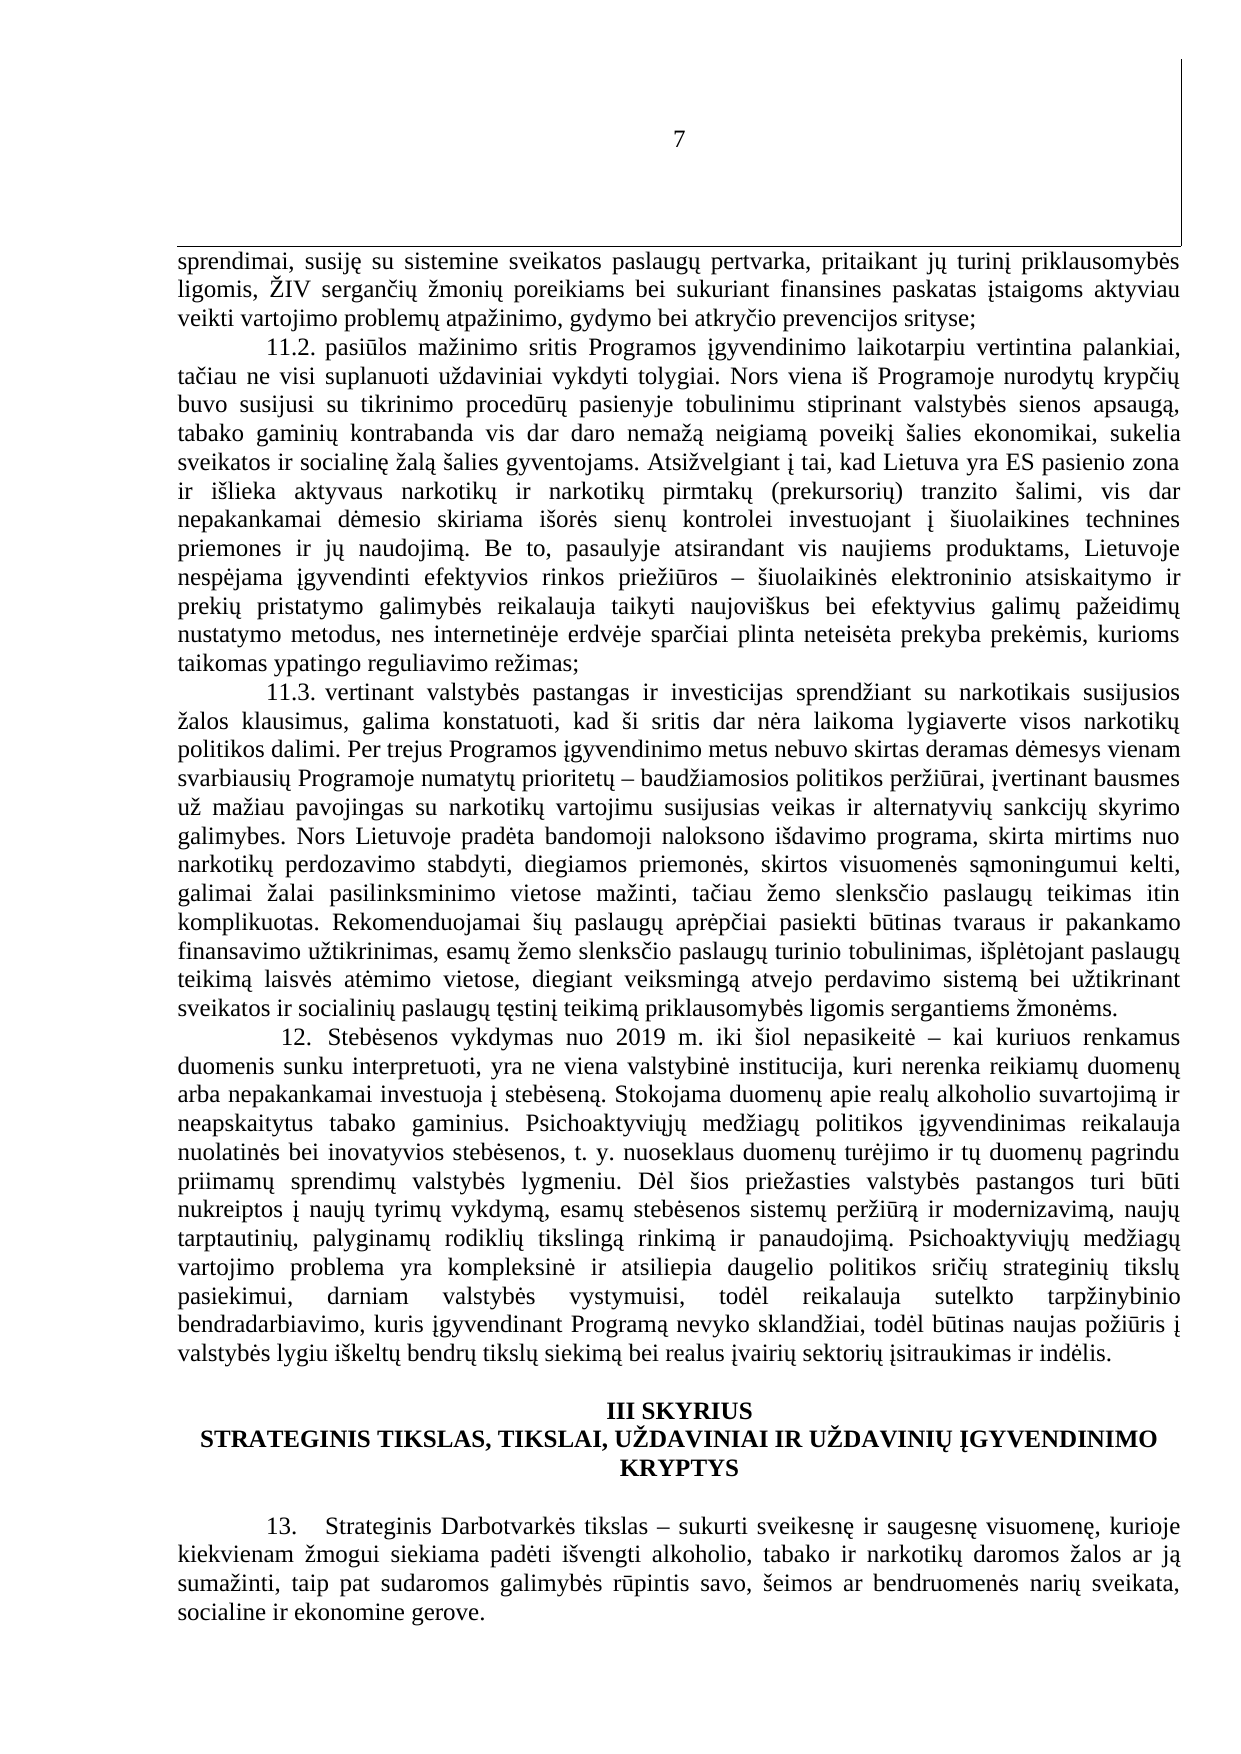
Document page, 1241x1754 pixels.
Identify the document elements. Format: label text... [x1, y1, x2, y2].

text 13. Strateginis Darbotvarkės tikslas – sukurti sveikesnę ir saugesnę visuomenę, kurioje kiekvienam žmogui siekiama padėti išvengti alkoholio, tabako ir narkotikų daromos žalos ar ją sumažinti, taip pat sudaromos galimybės rūpintis savo, šeimos ar bendruomenės narių sveikata, socialine ir ekonomine gerove. [177, 1511, 1181, 1626]
text sprendimai, susiję su sistemine sveikatos paslaugų pertvarka, pritaikant jų turinį priklausomybės ligomis, ŽIV sergančių žmonių poreikiams bei sukuriant finansines paskatas įstaigoms aktyviau veikti vartojimo problemų atpažinimo, gydymo bei atkryčio prevencijos srityse; [177, 246, 1181, 332]
text 11.2. pasiūlos mažinimo sritis Programos įgyvendinimo laikotarpiu vertintina palankiai, tačiau ne visi suplanuoti uždaviniai vykdyti tolygiai. Nors viena iš Programoje nurodytų krypčių buvo susijusi su tikrinimo procedūrų pasienyje tobulinimu stiprinant valstybės sienos apsaugą, tabako gaminių kontrabanda vis dar daro nemažą neigiamą poveikį šalies ekonomikai, sukelia sveikatos ir socialinę žalą šalies gyventojams. Atsižvelgiant į tai, kad Lietuva yra ES pasienio zona ir išlieka aktyvaus narkotikų ir narkotikų pirmtakų (prekursorių) tranzito šalimi, vis dar nepakankamai dėmesio skiriama išorės sienų kontrolei investuojant į šiuolaikines technines priemones ir jų naudojimą. Be to, pasaulyje atsirandant vis naujiems produktams, Lietuvoje nespėjama įgyvendinti efektyvios rinkos priežiūros – šiuolaikinės elektroninio atsiskaitymo ir prekių pristatymo galimybės reikalauja taikyti naujoviškus bei efektyvius galimų pažeidimų nustatymo metodus, nes internetinėje erdvėje sparčiai plinta neteisėta prekyba prekėmis, kurioms taikomas ypatingo reguliavimo režimas; [177, 332, 1181, 677]
text III SKYRIUS [177, 1396, 1181, 1424]
text 12. Stebėsenos vykdymas nuo 2019 m. iki šiol nepasikeitė – kai kuriuos renkamus duomenis sunku interpretuoti, yra ne viena valstybinė institucija, kuri nerenka reikiamų duomenų arba nepakankamai investuoja į stebėseną. Stokojama duomenų apie realų alkoholio suvartojimą ir neapskaitytus tabako gaminius. Psichoaktyviųjų medžiagų politikos įgyvendinimas reikalauja nuolatinės bei inovatyvios stebėsenos, t. y. nuoseklaus duomenų turėjimo ir tų duomenų pagrindu priimamų sprendimų valstybės lygmeniu. Dėl šios priežasties valstybės pastangos turi būti nukreiptos į naujų tyrimų vykdymą, esamų stebėsenos sistemų peržiūrą ir modernizavimą, naujų tarptautinių, palyginamų rodiklių tikslingą rinkimą ir panaudojimą. Psichoaktyviųjų medžiagų vartojimo problema yra kompleksinė ir atsiliepia daugelio politikos sričių strateginių tikslų pasiekimui, darniam valstybės vystymuisi, todėl reikalauja sutelkto tarpžinybinio bendradarbiavimo, kuris įgyvendinant Programą nevyko sklandžiai, todėl būtinas naujas požiūris į valstybės lygiu iškeltų bendrų tikslų siekimą bei realus įvairių sektorių įsitraukimas ir indėlis. [177, 1022, 1181, 1367]
text 11.3. vertinant valstybės pastangas ir investicijas sprendžiant su narkotikais susijusios žalos klausimus, galima konstatuoti, kad ši sritis dar nėra laikoma lygiaverte visos narkotikų politikos dalimi. Per trejus Programos įgyvendinimo metus nebuvo skirtas deramas dėmesys vienam svarbiausių Programoje numatytų prioritetų – baudžiamosios politikos peržiūrai, įvertinant bausmes už mažiau pavojingas su narkotikų vartojimu susijusias veikas ir alternatyvių sankcijų skyrimo galimybes. Nors Lietuvoje pradėta bandomoji naloksono išdavimo programa, skirta mirtims nuo narkotikų perdozavimo stabdyti, diegiamos priemonės, skirtos visuomenės sąmoningumui kelti, galimai žalai pasilinksminimo vietose mažinti, tačiau žemo slenksčio paslaugų teikimas itin komplikuotas. Rekomenduojamai šių paslaugų aprėpčiai pasiekti būtinas tvaraus ir pakankamo finansavimo užtikrinimas, esamų žemo slenksčio paslaugų turinio tobulinimas, išplėtojant paslaugų teikimą laisvės atėmimo vietose, diegiant veiksmingą atvejo perdavimo sistemą bei užtikrinant sveikatos ir socialinių paslaugų tęstinį teikimą priklausomybės ligomis sergantiems žmonėms. [177, 677, 1181, 1022]
text STRATEGINIS TIKSLAS, TIKSLAI, UŽDAVINIAI IR UŽDAVINIŲ ĮGYVENDINIMO KRYPTYS [177, 1424, 1181, 1482]
